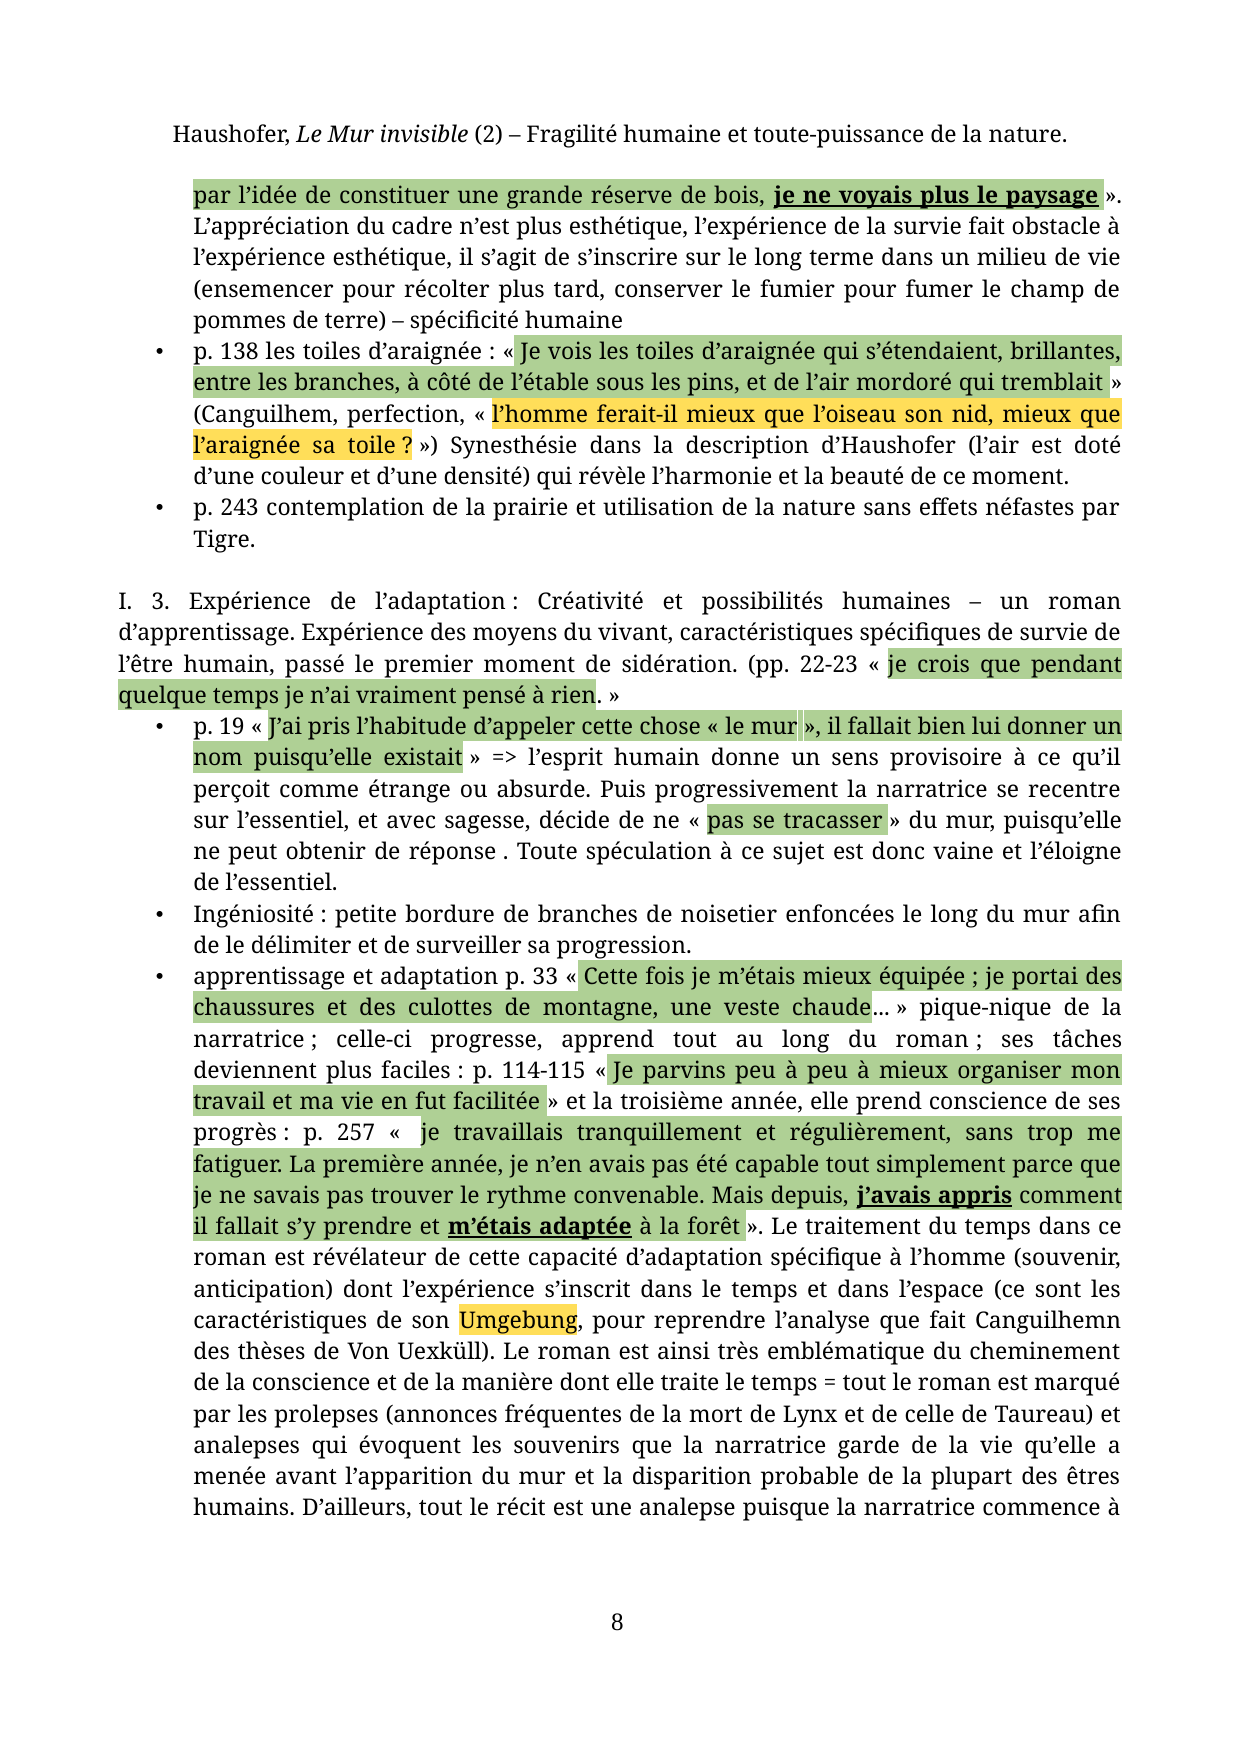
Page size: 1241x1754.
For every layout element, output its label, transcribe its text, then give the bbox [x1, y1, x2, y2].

list apprentissage et adaptation p. 33 « Cette fois je m’étais mieux équipée ; je portai des chaussures et des culottes de montagne, une veste chaude... » pique-nique de la narratrice ; celle-ci progresse, apprend tout au long du roman ; ses tâches deviennent plus faciles : p. 114-115 « Je parvins peu à peu à mieux organiser mon travail et ma vie en fut facilitée » et la troisième année, elle prend conscience de ses progrès : p. 257 « je travaillais tranquillement et régulièrement, sans trop me fatiguer. La première année, je n’en avais pas été capable tout simplement parce que je ne savais pas trouver le rythme convenable. Mais depuis, j’avais appris comment il fallait s’y prendre et m’étais adaptée à la forêt ». Le traitement du temps dans ce roman est révélateur de cette capacité d’adaptation spécifique à l’homme (souvenir, anticipation) dont l’expérience s’inscrit dans le temps et dans l’espace (ce sont les caractéristiques de son Umgebung, pour reprendre l’analyse que fait Canguilhemn des thèses de Von Uexküll). Le roman est ainsi très emblématique du cheminement de la conscience et de la manière dont elle traite le temps = tout le roman est marqué par les prolepses (annonces fréquentes de la mort de Lynx et de celle de Taureau) et analepses qui évoquent les souvenirs que la narratrice garde de la vie qu’elle a menée avant l’apparition du mur et la disparition probable de la plupart des êtres humains. D’ailleurs, tout le récit est une analepse puisque la narratrice commence à [156, 960, 1122, 1523]
list Ingéniosité : petite bordure de branches de noisetier enfoncées le long du mur afin de le délimiter et de surveiller sa progression. [156, 898, 1122, 960]
text I. 3. Expérience de l’adaptation : Créativité et possibilités humaines – un roman d’apprentissage. Expérience des moyens du vivant, caractéristiques spécifiques de survie de l’être humain, passé le premier moment de sidération. (pp. 22-23 « je crois que pendant quelque temps je n’ai vraiment pensé à rien. » [118, 585, 1122, 710]
list p. 19 « J’ai pris l’habitude d’appeler cette chose « le mur », il fallait bien lui donner un nom puisqu’elle existait » => l’esprit humain donne un sens provisoire à ce qu’il perçoit comme étrange ou absurde. Puis progressivement la narratrice se recentre sur l’essentiel, et avec sagesse, décide de ne « pas se tracasser » du mur, puisqu’elle ne peut obtenir de réponse . Toute spéculation à ce sujet est donc vaine et l’éloigne de l’essentiel. [156, 710, 1122, 898]
list p. 243 contemplation de la prairie et utilisation de la nature sans effets néfastes par Tigre. [156, 491, 1122, 554]
list p. 138 les toiles d’araignée : « Je vois les toiles d’araignée qui s’étendaient, brillantes, entre les branches, à côté de l’étable sous les pins, et de l’air mordoré qui tremblait » (Canguilhem, perfection, « l’homme ferait-il mieux que l’oiseau son nid, mieux que l’araignée sa toile ? ») Synesthésie dans la description d’Haushofer (l’air est doté d’une couleur et d’une densité) qui révèle l’harmonie et la beauté de ce moment. [156, 335, 1122, 491]
list par l’idée de constituer une grande réserve de bois, je ne voyais plus le paysage ». L’appréciation du cadre n’est plus esthétique, l’expérience de la survie fait obstacle à l’expérience esthétique, il s’agit de s’inscrire sur le long terme dans un milieu de vie (ensemencer pour récolter plus tard, conserver le fumier pour fumer le champ de pommes de terre) – spécificité humaine [156, 179, 1122, 335]
